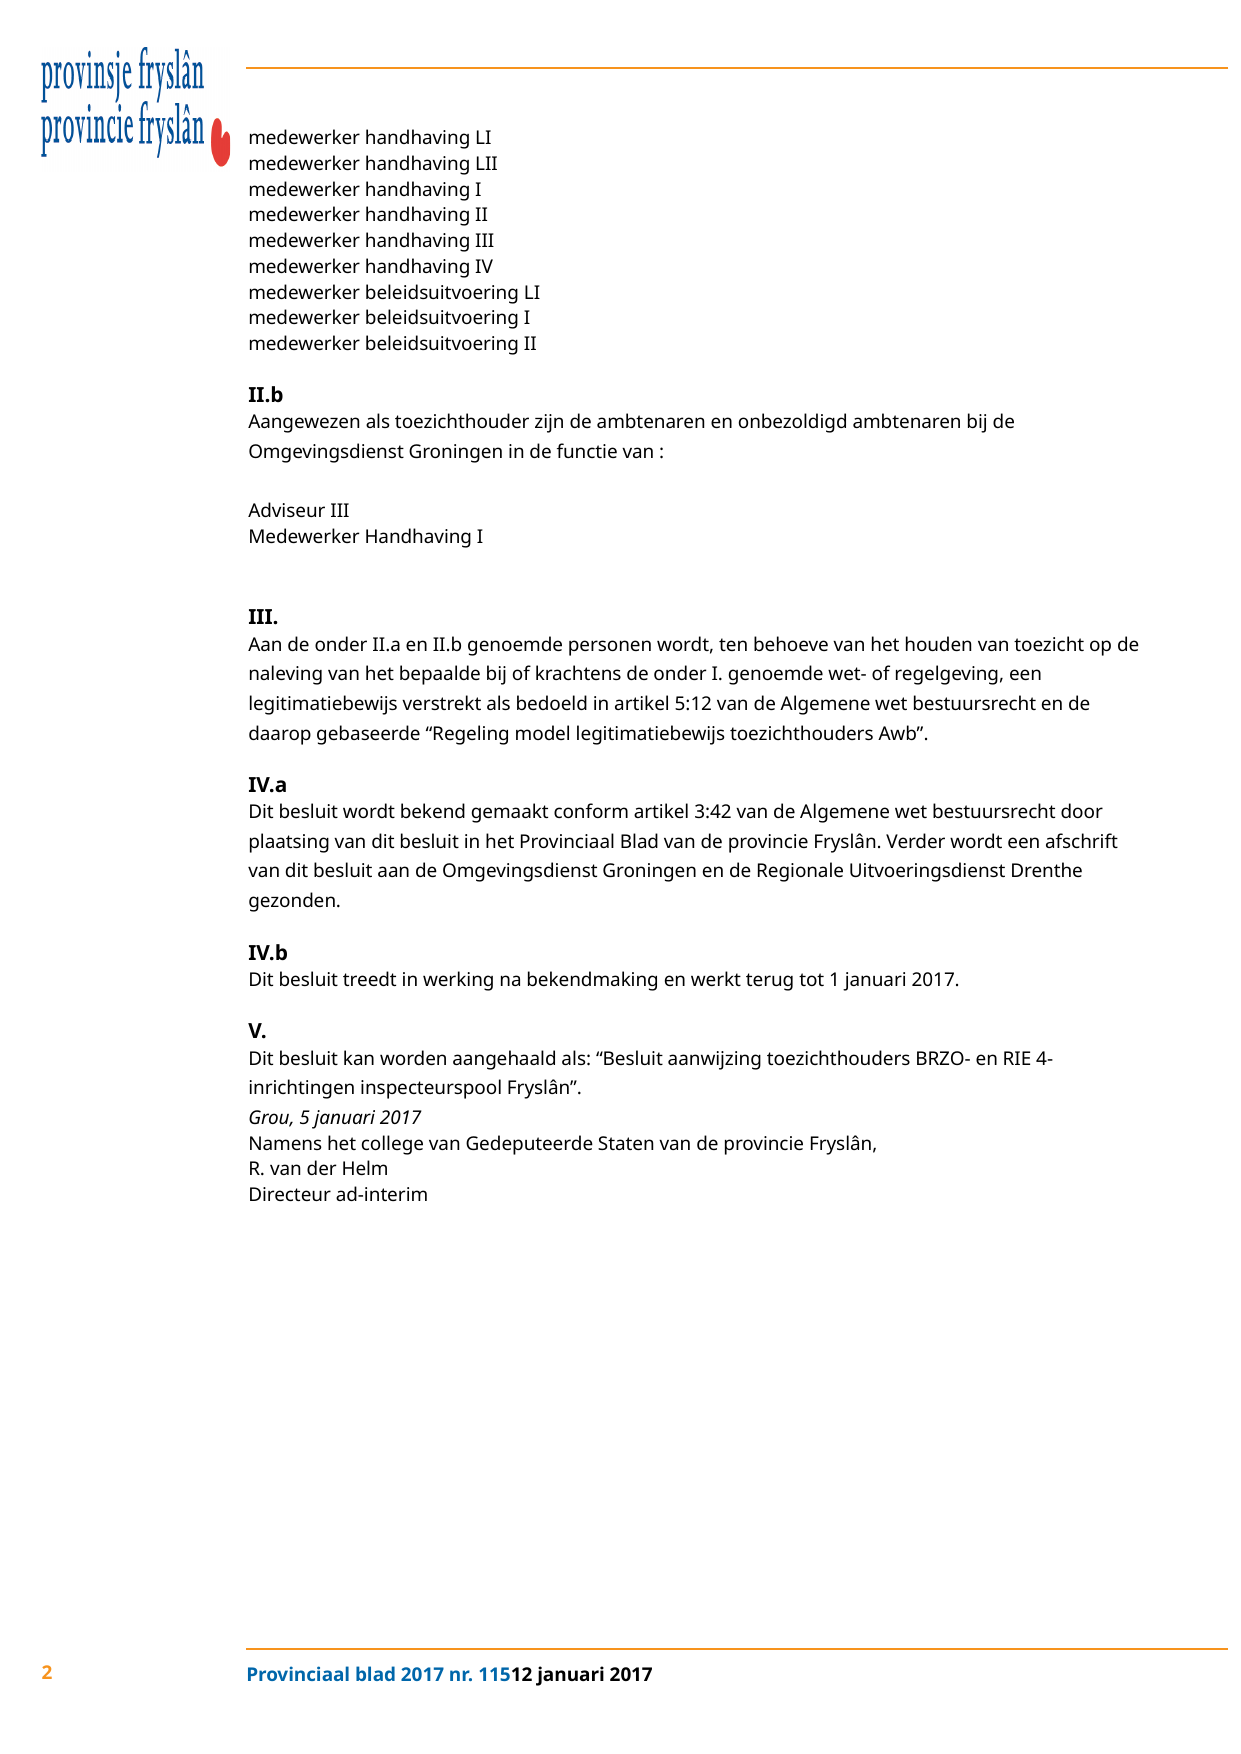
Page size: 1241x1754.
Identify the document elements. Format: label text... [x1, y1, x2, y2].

table_cell medewerker handhaving IV [248, 253, 1152, 279]
text Dit besluit treedt in werking na bekendmaking en werkt terug tot 1 januari 2017. [248, 966, 1152, 992]
text Namens het college van Gedeputeerde Staten van de provincie Fryslân, [248, 1130, 1152, 1156]
text IV.a [248, 770, 1152, 798]
text Directeur ad-interim [248, 1181, 1152, 1207]
text Dit besluit wordt bekend gemaakt conform artikel 3:42 van de Algemene wet bestuursrecht door plaatsing van dit besluit in het Provinciaal Blad van de provincie Fryslân. Verder wordt een afschrift van dit besluit aan de Omgevingsdienst Groningen en de Regionale Uitvoeringsdienst Drenthe gezonden. [248, 798, 1152, 913]
table_cell medewerker handhaving III [248, 228, 1152, 253]
table_cell medewerker beleidsuitvoering II [248, 330, 1152, 356]
text III. [248, 602, 1152, 631]
text Dit besluit kan worden aangehaald als: “Besluit aanwijzing toezichthouders BRZO- en RIE 4-inrichtingen inspecteurspool Fryslân”. [248, 1045, 1152, 1100]
text Aangewezen als toezichthouder zijn de ambtenaren en onbezoldigd ambtenaren bij de Omgevingsdienst Groningen in de functie van : [248, 408, 1152, 464]
text V. [248, 1017, 1152, 1045]
table_cell medewerker beleidsuitvoering I [248, 305, 1152, 330]
table_cell medewerker beleidsuitvoering LI [248, 279, 1152, 304]
table_cell Medewerker Handhaving I [248, 523, 1152, 549]
text Aan de onder II.a en II.b genoemde personen wordt, ten behoeve van het houden van toezicht op de naleving van het bepaalde bij of krachtens de onder I. genoemde wet- of regelgeving, een legitimatiebewijs verstrekt als bedoeld in artikel 5:12 van de Algemene wet bestuursrecht en de daarop gebaseerde “Regeling model legitimatiebewijs toezichthouders Awb”. [248, 631, 1152, 745]
picture [41, 47, 231, 172]
table_cell medewerker handhaving LII [248, 150, 1152, 176]
text Grou, 5 januari 2017 [248, 1104, 1152, 1130]
table_header Adviseur III [248, 498, 1152, 523]
table_header medewerker handhaving LI [248, 125, 1152, 150]
text R. van der Helm [248, 1156, 1152, 1181]
text II.b [248, 380, 1152, 408]
table_cell medewerker handhaving I [248, 176, 1152, 202]
text IV.b [248, 938, 1152, 966]
table_cell medewerker handhaving II [248, 202, 1152, 227]
